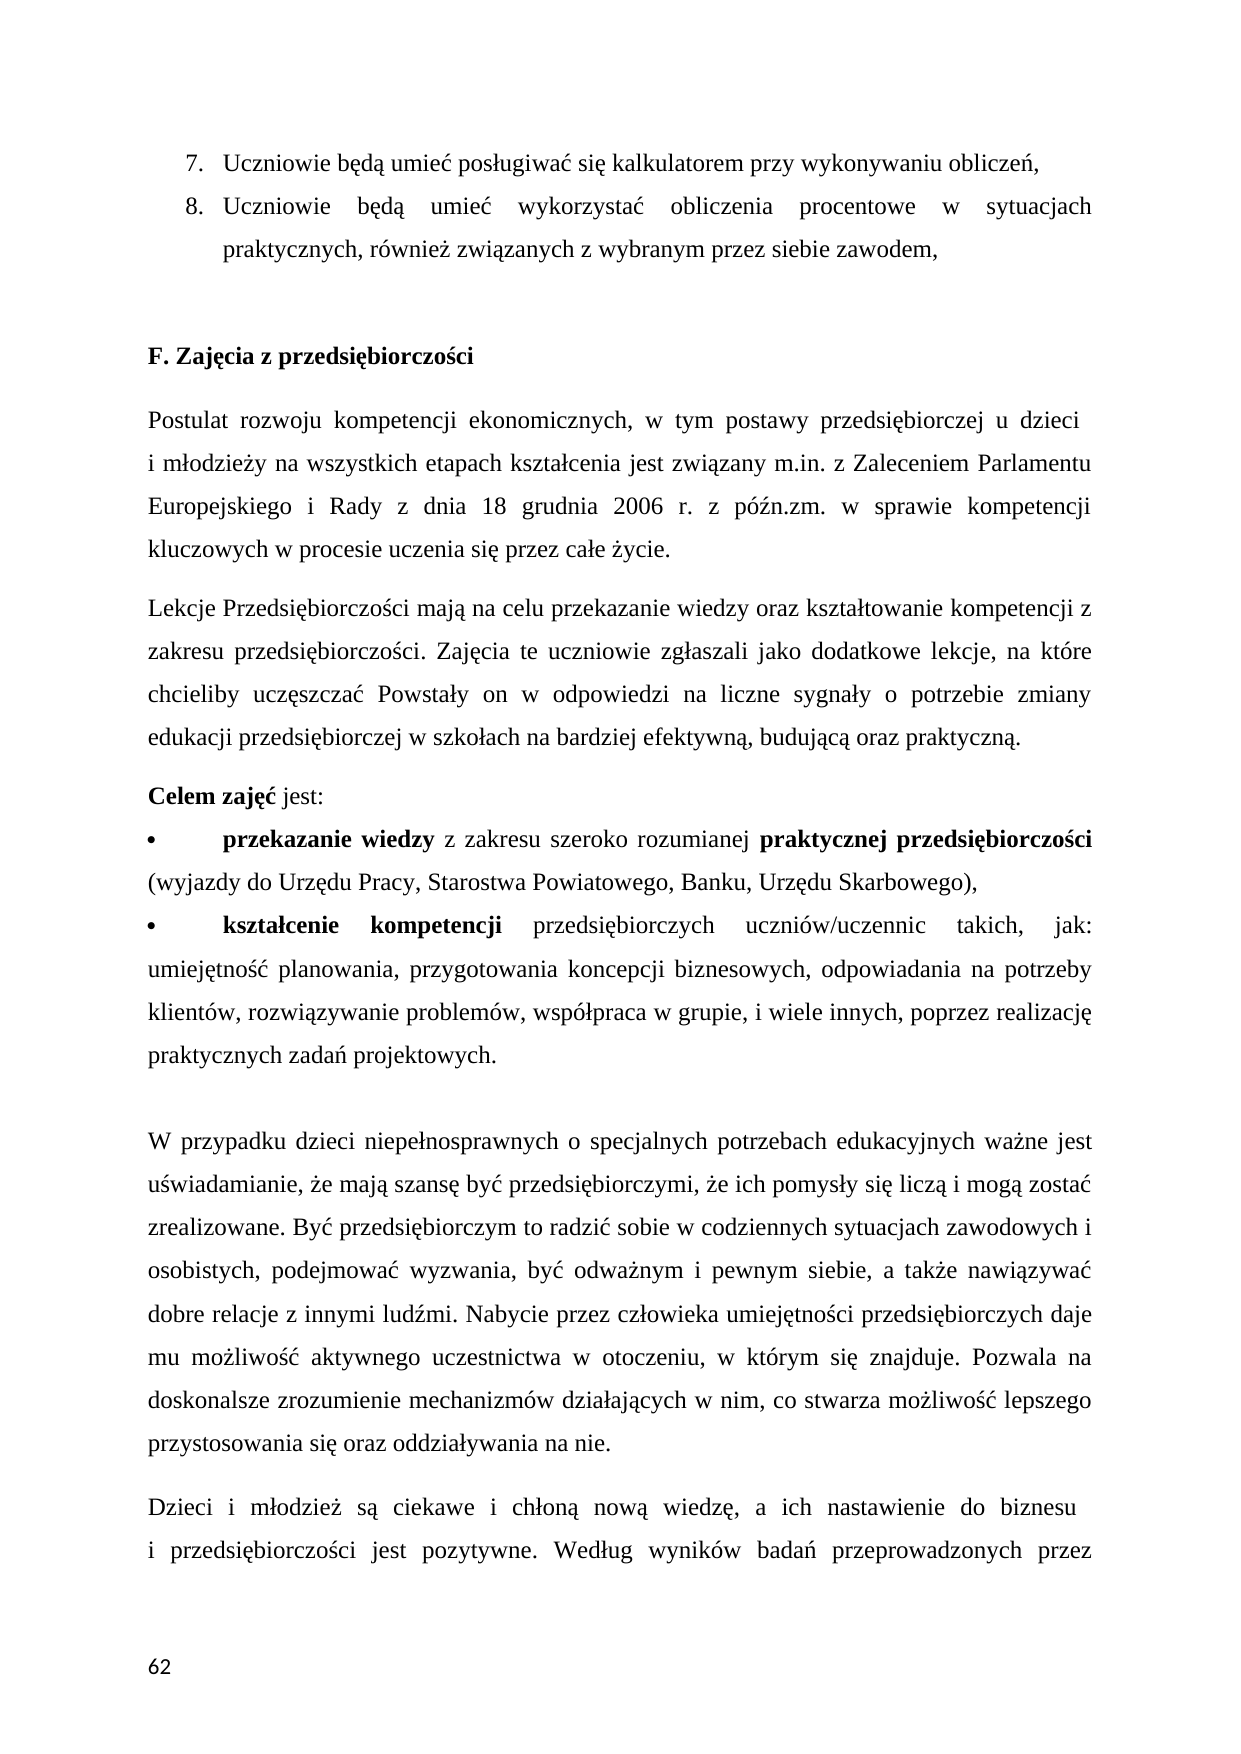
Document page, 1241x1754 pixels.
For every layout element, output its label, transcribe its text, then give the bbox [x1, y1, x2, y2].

text W przypadku dzieci niepełnosprawnych o specjalnych potrzebach edukacyjnych ważne jest uświadamianie, że mają szansę być przedsiębiorczymi, że ich pomysły się liczą i mogą zostać zrealizowane. Być przedsiębiorczym to radzić sobie w codziennych sytuacjach zawodowych i osobistych, podejmować wyzwania, być odważnym i pewnym siebie, a także nawiązywać dobre relacje z innymi ludźmi. Nabycie przez człowieka umiejętności przedsiębiorczych daje mu możliwość aktywnego uczestnictwa w otoczeniu, w którym się znajduje. Pozwala na doskonalsze zrozumienie mechanizmów działających w nim, co stwarza możliwość lepszego przystosowania się oraz oddziaływania na nie. [148, 1126, 1093, 1457]
text F. Zajęcia z przedsiębiorczości [148, 341, 1093, 370]
list Uczniowie będą umieć wykorzystać obliczenia procentowe w sytuacjach praktycznych, również związanych z wybranym przez siebie zawodem, [185, 191, 1093, 263]
list przekazanie wiedzy z zakresu szeroko rozumianej praktycznej przedsiębiorczości (wyjazdy do Urzędu Pracy, Starostwa Powiatowego, Banku, Urzędu Skarbowego), [148, 824, 1093, 896]
list kształcenie kompetencji przedsiębiorczych uczniów/uczennic takich, jak: umiejętność planowania, przygotowania koncepcji biznesowych, odpowiadania na potrzeby klientów, rozwiązywanie problemów, współpraca w grupie, i wiele innych, poprzez realizację praktycznych zadań projektowych. [148, 911, 1093, 1069]
text Celem zajęć jest: [148, 781, 1093, 810]
text Lekcje Przedsiębiorczości mają na celu przekazanie wiedzy oraz kształtowanie kompetencji z zakresu przedsiębiorczości. Zajęcia te uczniowie zgłaszali jako dodatkowe lekcje, na które chcieliby uczęszczać Powstały on w odpowiedzi na liczne sygnały o potrzebie zmiany edukacji przedsiębiorczej w szkołach na bardziej efektywną, budującą oraz praktyczną. [148, 593, 1093, 751]
text Postulat rozwoju kompetencji ekonomicznych, w tym postawy przedsiębiorczej u dzieci i młodzieży na wszystkich etapach kształcenia jest związany m.in. z Zaleceniem Parlamentu Europejskiego i Rady z dnia 18 grudnia 2006 r. z późn.zm. w sprawie kompetencji kluczowych w procesie uczenia się przez całe życie. [148, 405, 1093, 563]
list Uczniowie będą umieć posługiwać się kalkulatorem przy wykonywaniu obliczeń, [185, 148, 1093, 176]
text Dzieci i młodzież są ciekawe i chłoną nową wiedzę, a ich nastawienie do biznesu i przedsiębiorczości jest pozytywne. Według wyników badań przeprowadzonych przez [148, 1492, 1093, 1564]
